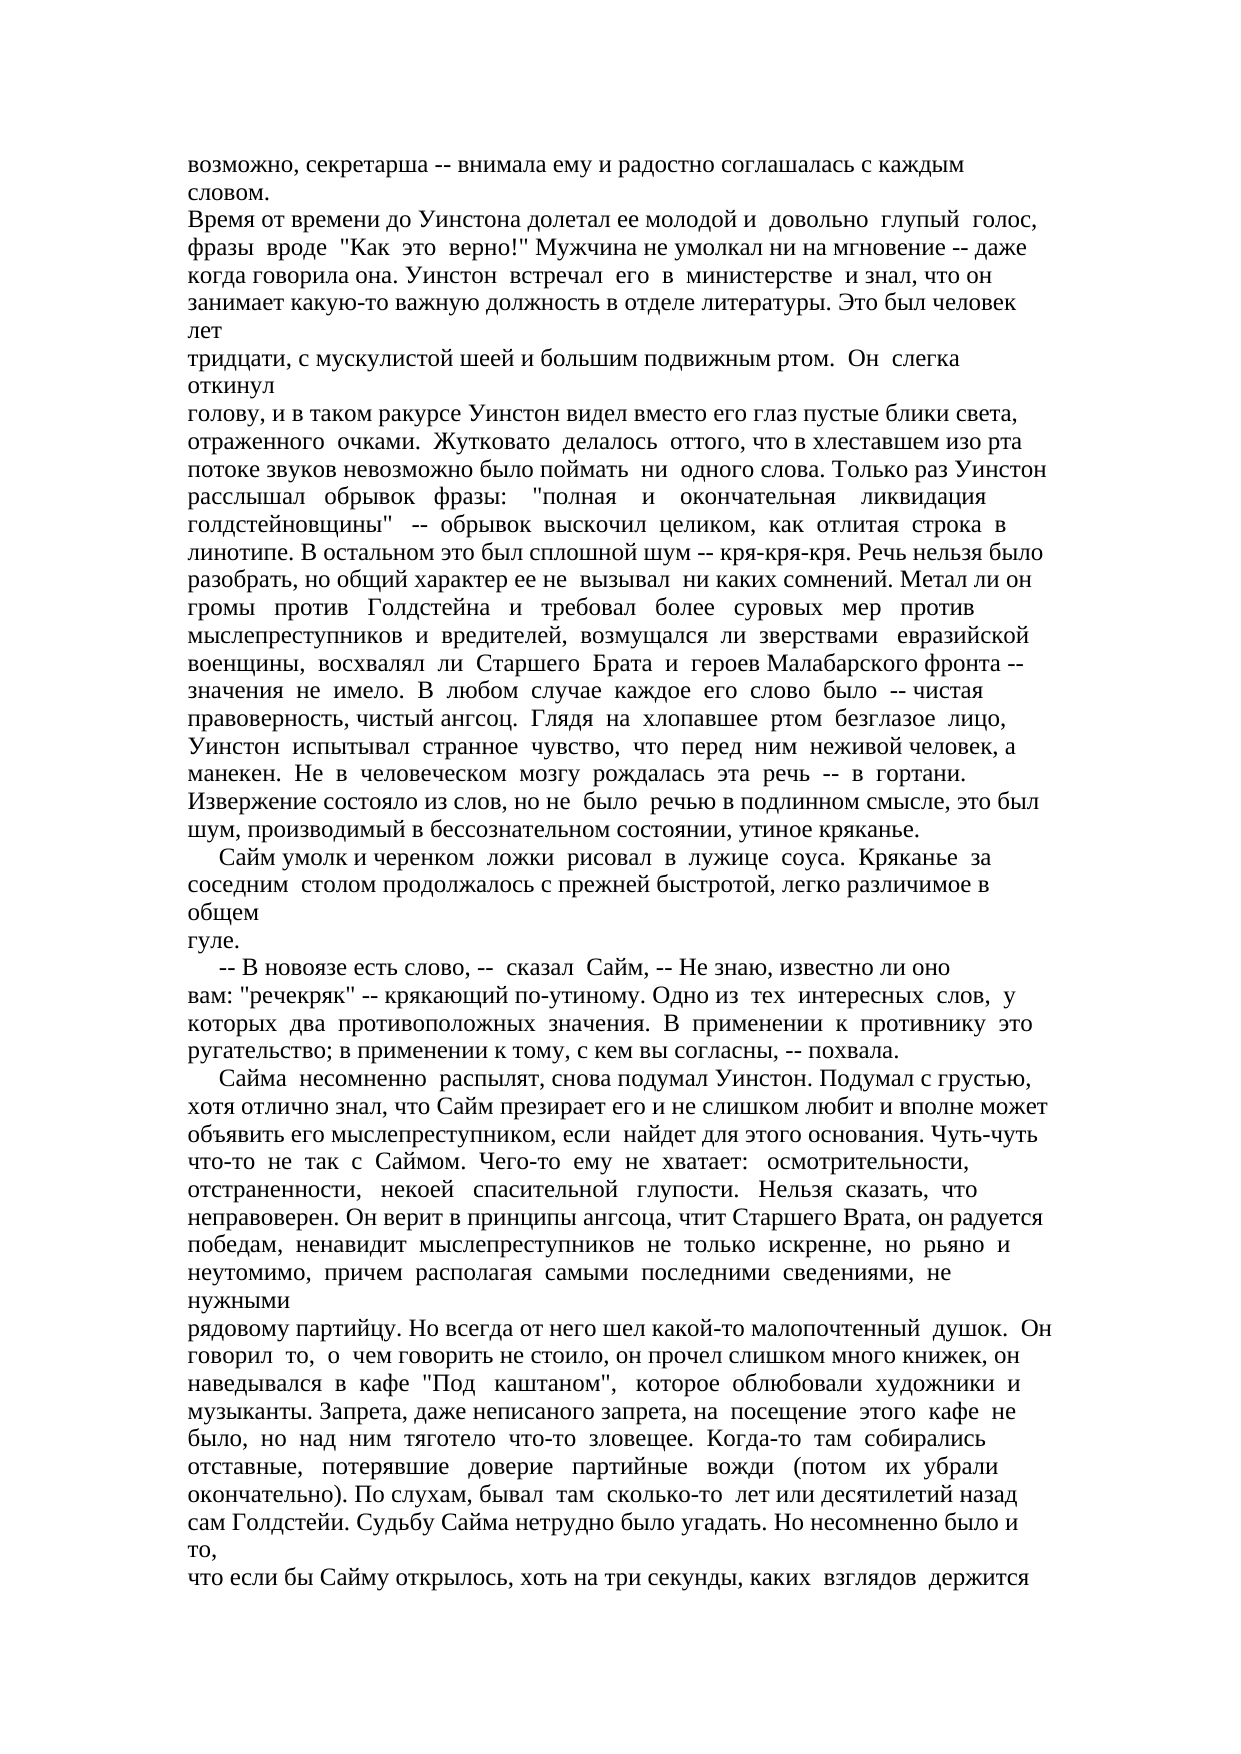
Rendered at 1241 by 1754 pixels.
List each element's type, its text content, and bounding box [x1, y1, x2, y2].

text Сайма несомненно распылят, снова подумал Уинстон. Подумал с грустью, [187, 1064, 1053, 1092]
text голову, и в таком ракурсе Уинстон видел вместо его глаз пустые блики света, [187, 399, 1053, 427]
text что если бы Сайму открылось, хоть на три секунды, каких взглядов держится [187, 1563, 1053, 1591]
text громы против Голдстейна и требовал более суровых мер против [187, 593, 1053, 621]
text мыслепреступников и вредителей, возмущался ли зверствами евразийской [187, 621, 1053, 649]
text окончательно). По слухам, бывал там сколько-то лет или десятилетий назад [187, 1480, 1053, 1508]
text соседним столом продолжалось с прежней быстротой, легко различимое в общем [187, 870, 1053, 926]
text вам: "речекряк" -- крякающий по-утиному. Одно из тех интересных слов, у [187, 981, 1053, 1009]
text разобрать, но общий характер ее не вызывал ни каких сомнений. Метал ли он [187, 566, 1053, 593]
text расслышал обрывок фразы: "полная и окончательная ликвидация [187, 482, 1053, 510]
text возможно, секретарша -- внимала ему и радостно соглашалась с каждым словом. [187, 150, 1053, 205]
text было, но над ним тяготело что-то зловещее. Когда-то там собирались [187, 1424, 1053, 1452]
text Уинстон испытывал странное чувство, что перед ним неживой человек, а [187, 732, 1053, 759]
text голдстейновщины" -- обрывок выскочил целиком, как отлитая строка в [187, 510, 1053, 538]
text которых два противоположных значения. В применении к противнику это [187, 1009, 1053, 1037]
text говорил то, о чем говорить не стоило, он прочел слишком много книжек, он [187, 1341, 1053, 1369]
text объявить его мыслепреступником, если найдет для этого основания. Чуть-чуть [187, 1120, 1053, 1147]
text победам, ненавидит мыслепреступников не только искренне, но рьяно и [187, 1231, 1053, 1258]
text рядовому партийцу. Но всегда от него шел какой-то малопочтенный душок. Он [187, 1314, 1053, 1341]
text линотипе. В остальном это был сплошной шум -- кря-кря-кря. Речь нельзя было [187, 538, 1053, 566]
text Время от времени до Уинстона долетал ее молодой и довольно глупый голос, [187, 205, 1053, 233]
text отставные, потерявшие доверие партийные вожди (потом их убрали [187, 1452, 1053, 1480]
text что-то не так с Саймом. Чего-то ему не хватает: осмотрительности, [187, 1147, 1053, 1175]
text наведывался в кафе "Под каштаном", которое облюбовали художники и [187, 1369, 1053, 1397]
text когда говорила она. Уинстон встречал его в министерстве и знал, что он [187, 261, 1053, 288]
text правоверность, чистый ангсоц. Глядя на хлопавшее ртом безглазое лицо, [187, 704, 1053, 732]
text шум, производимый в бессознательном состоянии, утиное кряканье. [187, 815, 1053, 843]
text Извержение состояло из слов, но не было речью в подлинном смысле, это был [187, 787, 1053, 815]
text сам Голдстейи. Судьбу Сайма нетрудно было угадать. Но несомненно было и то, [187, 1508, 1053, 1563]
text гуле. [187, 926, 1053, 953]
text военщины, восхвалял ли Старшего Брата и героев Малабарского фронта -- [187, 649, 1053, 676]
text фразы вроде "Как это верно!" Мужчина не умолкал ни на мгновение -- даже [187, 233, 1053, 261]
text потоке звуков невозможно было поймать ни одного слова. Только раз Уинстон [187, 455, 1053, 482]
text отраженного очками. Жутковато делалось оттого, что в хлеставшем изо рта [187, 427, 1053, 455]
text ругательство; в применении к тому, с кем вы согласны, -- похвала. [187, 1037, 1053, 1064]
text значения не имело. В любом случае каждое его слово было -- чистая [187, 676, 1053, 704]
text неправоверен. Он верит в принципы ангсоца, чтит Старшего Врата, он радуется [187, 1203, 1053, 1231]
text неутомимо, причем располагая самыми последними сведениями, не нужными [187, 1258, 1053, 1314]
text музыканты. Запрета, даже неписаного запрета, на посещение этого кафе не [187, 1397, 1053, 1424]
text -- В новоязе есть слово, -- сказал Сайм, -- Не знаю, известно ли оно [187, 953, 1053, 981]
text отстраненности, некоей спасительной глупости. Нельзя сказать, что [187, 1175, 1053, 1203]
text манекен. Не в человеческом мозгу рождалась эта речь -- в гортани. [187, 759, 1053, 787]
text хотя отлично знал, что Сайм презирает его и не слишком любит и вполне может [187, 1092, 1053, 1120]
text тридцати, с мускулистой шеей и большим подвижным ртом. Он слегка откинул [187, 344, 1053, 399]
text Сайм умолк и черенком ложки рисовал в лужице соуса. Кряканье за [187, 843, 1053, 870]
text занимает какую-то важную должность в отделе литературы. Это был человек лет [187, 288, 1053, 344]
